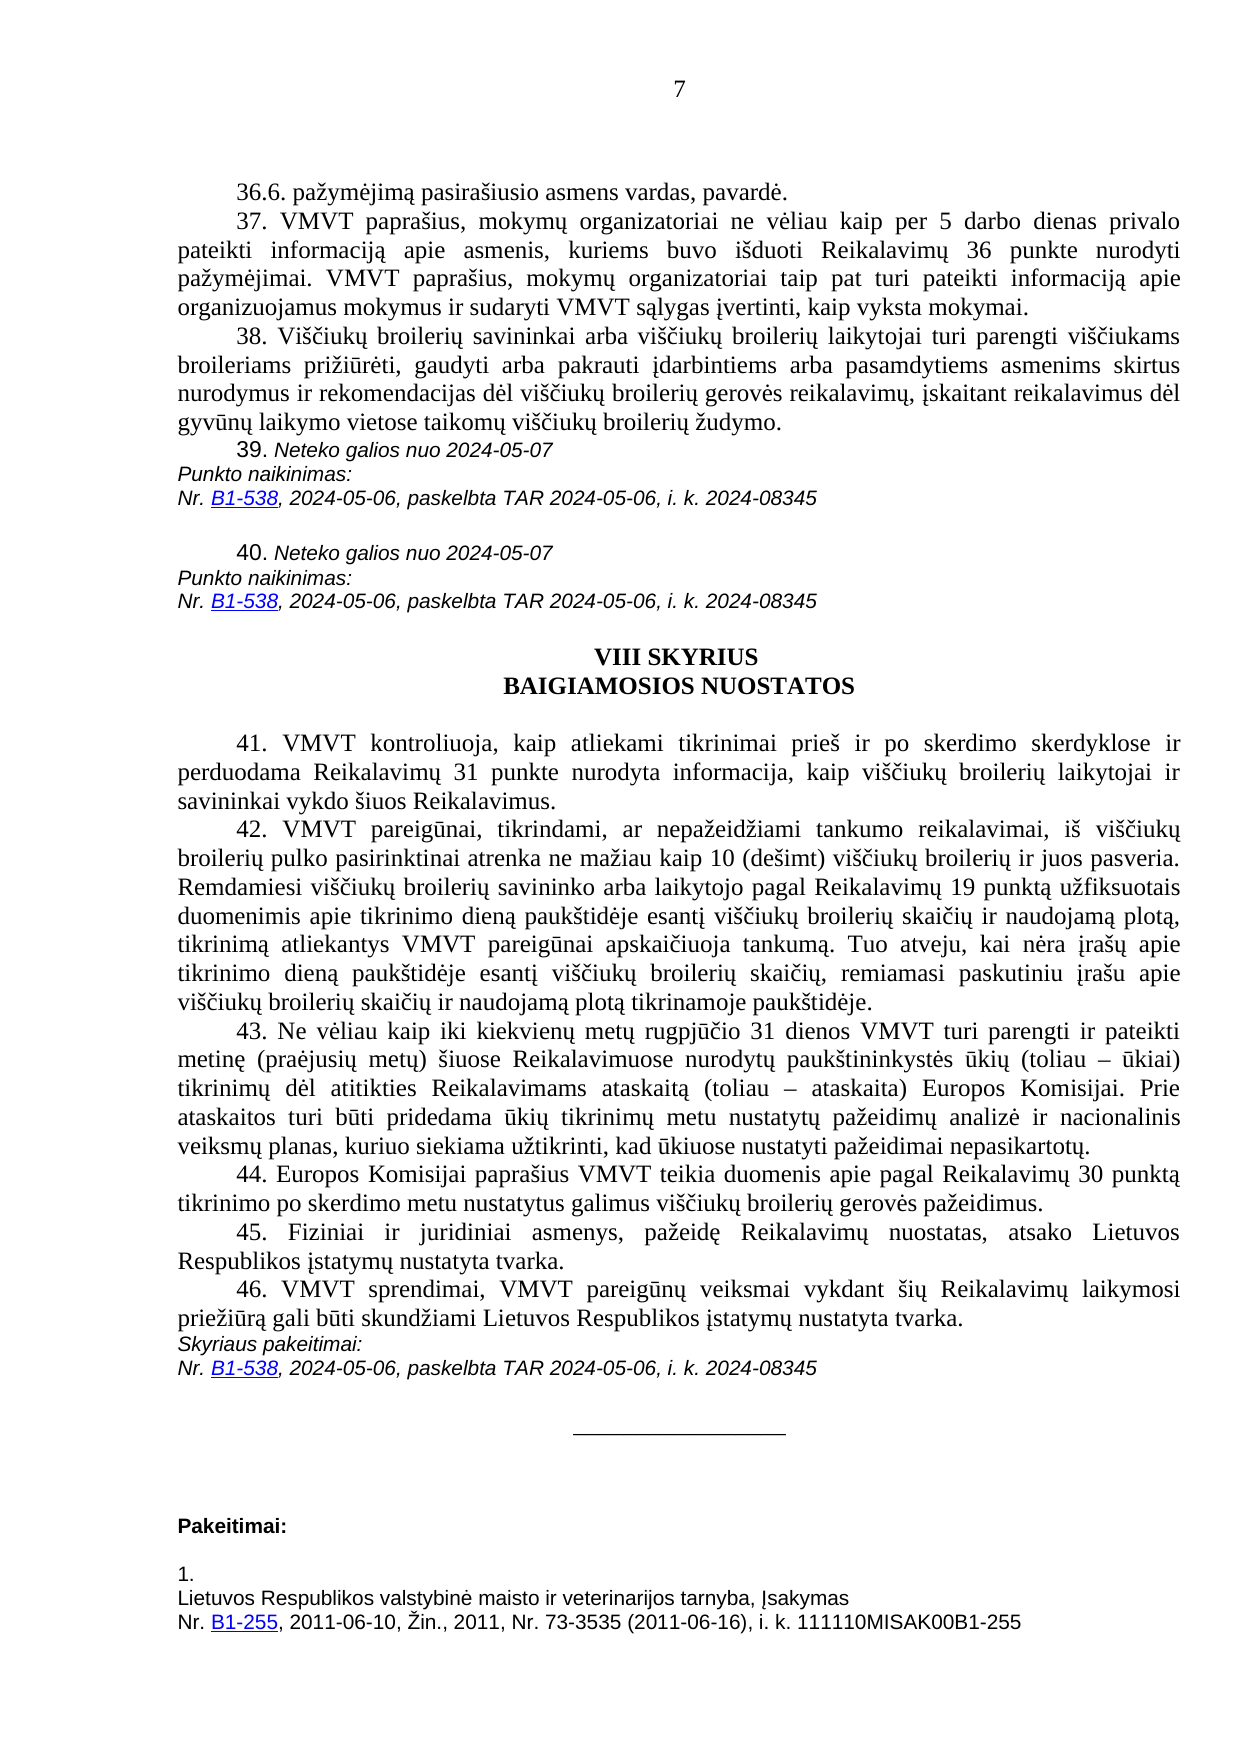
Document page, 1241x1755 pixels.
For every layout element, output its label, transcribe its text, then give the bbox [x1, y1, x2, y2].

text Nr. B1-538, 2024-05-06, paskelbta TAR 2024-05-06, i. k. 2024-08345 [177, 1356, 1181, 1380]
text Pakeitimai: [177, 1514, 1181, 1538]
text 45. Fiziniai ir juridiniai asmenys, pažeidę Reikalavimų nuostatas, atsako Lietuvos Respublikos įstatymų nustatyta tvarka. [177, 1217, 1181, 1274]
text 44. Europos Komisijai paprašius VMVT teikia duomenis apie pagal Reikalavimų 30 punktą tikrinimo po skerdimo metu nustatytus galimus viščiukų broilerių gerovės pažeidimus. [177, 1159, 1181, 1217]
text 42. VMVT pareigūnai, tikrindami, ar nepažeidžiami tankumo reikalavimai, iš viščiukų broilerių pulko pasirinktinai atrenka ne mažiau kaip 10 (dešimt) viščiukų broilerių ir juos pasveria. Remdamiesi viščiukų broilerių savininko arba laikytojo pagal Reikalavimų 19 punktą užfiksuotais duomenimis apie tikrinimo dieną paukštidėje esantį viščiukų broilerių skaičių ir naudojamą plotą, tikrinimą atliekantys VMVT pareigūnai apskaičiuoja tankumą. Tuo atveju, kai nėra įrašų apie tikrinimo dieną paukštidėje esantį viščiukų broilerių skaičių, remiamasi paskutiniu įrašu apie viščiukų broilerių skaičių ir naudojamą plotą tikrinamoje paukštidėje. [177, 814, 1181, 1016]
text 1. [177, 1562, 1181, 1586]
text 43. Ne vėliau kaip iki kiekvienų metų rugpjūčio 31 dienos VMVT turi parengti ir pateikti metinę (praėjusių metų) šiuose Reikalavimuose nurodytų paukštininkystės ūkių (toliau – ūkiai) tikrinimų dėl atitikties Reikalavimams ataskaitą (toliau – ataskaita) Europos Komisijai. Prie ataskaitos turi būti pridedama ūkių tikrinimų metu nustatytų pažeidimų analizė ir nacionalinis veiksmų planas, kuriuo siekiama užtikrinti, kad ūkiuose nustatyti pažeidimai nepasikartotų. [177, 1016, 1181, 1159]
text _________________ [177, 1409, 1181, 1437]
text Lietuvos Respublikos valstybinė maisto ir veterinarijos tarnyba, Įsakymas [177, 1586, 1181, 1610]
text VIII SKYRIUS [177, 642, 1181, 671]
text Punkto naikinimas: [177, 462, 1181, 486]
text 37. VMVT paprašius, mokymų organizatoriai ne vėliau kaip per 5 darbo dienas privalo pateikti informaciją apie asmenis, kuriems buvo išduoti Reikalavimų 36 punkte nurodyti pažymėjimai. VMVT paprašius, mokymų organizatoriai taip pat turi pateikti informaciją apie organizuojamus mokymus ir sudaryti VMVT sąlygas įvertinti, kaip vyksta mokymai. [177, 206, 1181, 321]
text Punkto naikinimas: [177, 565, 1181, 589]
text 46. VMVT sprendimai, VMVT pareigūnų veiksmai vykdant šių Reikalavimų laikymosi priežiūrą gali būti skundžiami Lietuvos Respublikos įstatymų nustatyta tvarka. [177, 1274, 1181, 1332]
text Nr. B1-538, 2024-05-06, paskelbta TAR 2024-05-06, i. k. 2024-08345 [177, 486, 1181, 510]
text Skyriaus pakeitimai: [177, 1332, 1181, 1356]
text 41. VMVT kontroliuoja, kaip atliekami tikrinimai prieš ir po skerdimo skerdyklose ir perduodama Reikalavimų 31 punkte nurodyta informacija, kaip viščiukų broilerių laikytojai ir savininkai vykdo šiuos Reikalavimus. [177, 728, 1181, 814]
text 38. Viščiukų broilerių savininkai arba viščiukų broilerių laikytojai turi parengti viščiukams broileriams prižiūrėti, gaudyti arba pakrauti įdarbintiems arba pasamdytiems asmenims skirtus nurodymus ir rekomendacijas dėl viščiukų broilerių gerovės reikalavimų, įskaitant reikalavimus dėl gyvūnų laikymo vietose taikomų viščiukų broilerių žudymo. [177, 321, 1181, 436]
text 39. Neteko galios nuo 2024-05-07 [177, 436, 1181, 462]
text Nr. B1-538, 2024-05-06, paskelbta TAR 2024-05-06, i. k. 2024-08345 [177, 589, 1181, 613]
text BAIGIAMOSIOS NUOSTATOS [177, 671, 1181, 699]
text 36.6. pažymėjimą pasirašiusio asmens vardas, pavardė. [177, 177, 1181, 206]
text 40. Neteko galios nuo 2024-05-07 [177, 539, 1181, 565]
text Nr. B1-255, 2011-06-10, Žin., 2011, Nr. 73-3535 (2011-06-16), i. k. 111110MISAK00B1-255 [177, 1610, 1181, 1634]
